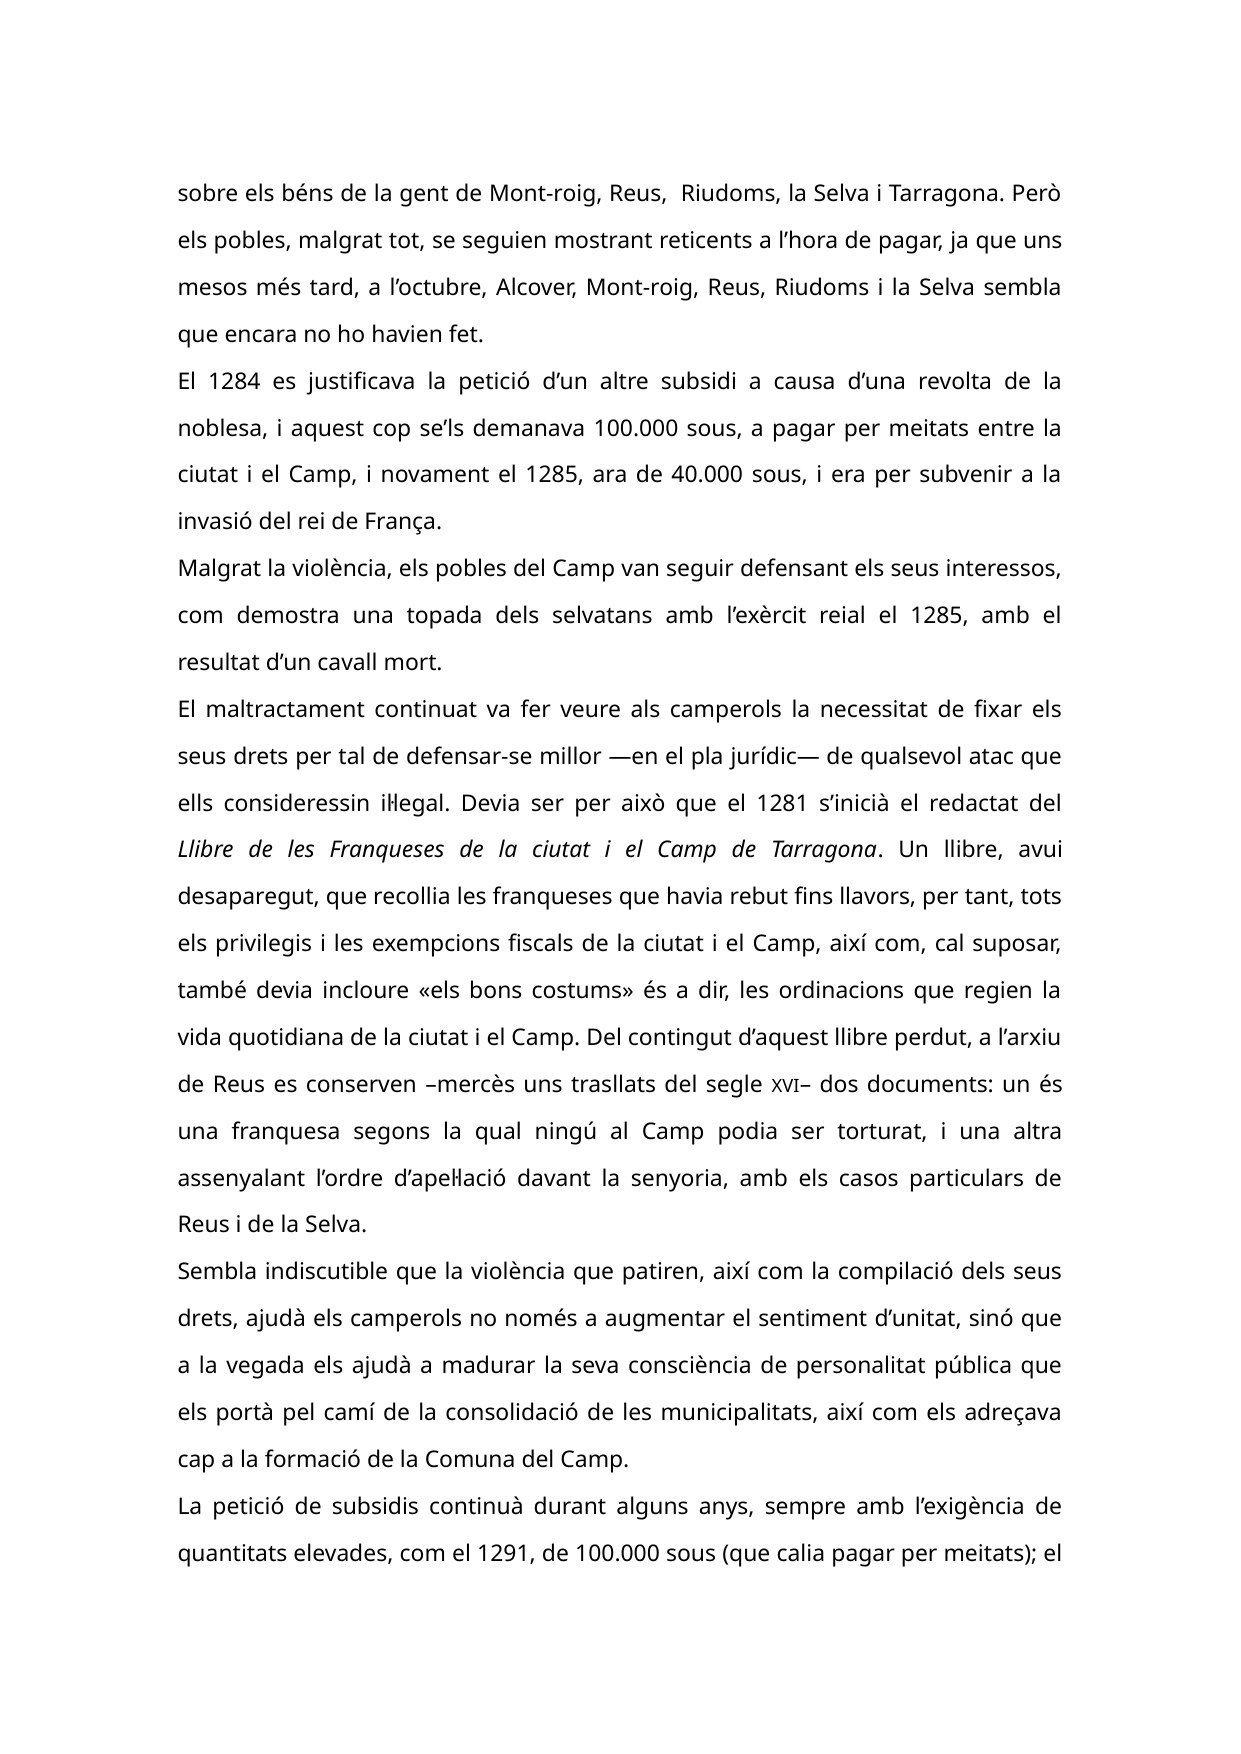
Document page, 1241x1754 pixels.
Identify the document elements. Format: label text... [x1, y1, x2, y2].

text Sembla indiscutible que la violència que patiren, així com la compilació dels seus drets, ajudà els camperols no només a augmentar el sentiment d’unitat, sinó que a la vegada els ajudà a madurar la seva consciència de personalitat pública que els portà pel camí de la consolidació de les municipalitats, així com els adreçava cap a la formació de la Comuna del Camp. [177, 1255, 1063, 1474]
text Malgrat la violència, els pobles del Camp van seguir defensant els seus interessos, com demostra una topada dels selvatans amb l’exèrcit reial el 1285, amb el resultat d’un cavall mort. [177, 552, 1063, 677]
text sobre els béns de la gent de Mont-roig, Reus, Riudoms, la Selva i Tarragona. Però els pobles, malgrat tot, se seguien mostrant reticents a l’hora de pagar, ja que uns mesos més tard, a l’octubre, Alcover, Mont-roig, Reus, Riudoms i la Selva sembla que encara no ho havien fet. [177, 177, 1063, 349]
text El maltractament continuat va fer veure als camperols la necessitat de fixar els seus drets per tal de defensar-se millor —en el pla jurídic— de qualsevol atac que ells consideressin il·legal. Devia ser per això que el 1281 s’inicià el redactat del Llibre de les Franqueses de la ciutat i el Camp de Tarragona. Un llibre, avui desaparegut, que recollia les franqueses que havia rebut fins llavors, per tant, tots els privilegis i les exempcions fiscals de la ciutat i el Camp, així com, cal suposar, també devia incloure «els bons costums» és a dir, les ordinacions que regien la vida quotidiana de la ciutat i el Camp. Del contingut d’aquest llibre perdut, a l’arxiu de Reus es conserven –mercès uns trasllats del segle xvi– dos documents: un és una franquesa segons la qual ningú al Camp podia ser torturat, i una altra assenyalant l’ordre d’apel·lació davant la senyoria, amb els casos particulars de Reus i de la Selva. [177, 693, 1063, 1240]
text El 1284 es justificava la petició d’un altre subsidi a causa d’una revolta de la noblesa, i aquest cop se’ls demanava 100.000 sous, a pagar per meitats entre la ciutat i el Camp, i novament el 1285, ara de 40.000 sous, i era per subvenir a la invasió del rei de França. [177, 365, 1063, 537]
text La petició de subsidis continuà durant alguns anys, sempre amb l’exigència de quantitats elevades, com el 1291, de 100.000 sous (que calia pagar per meitats); el [177, 1490, 1063, 1568]
